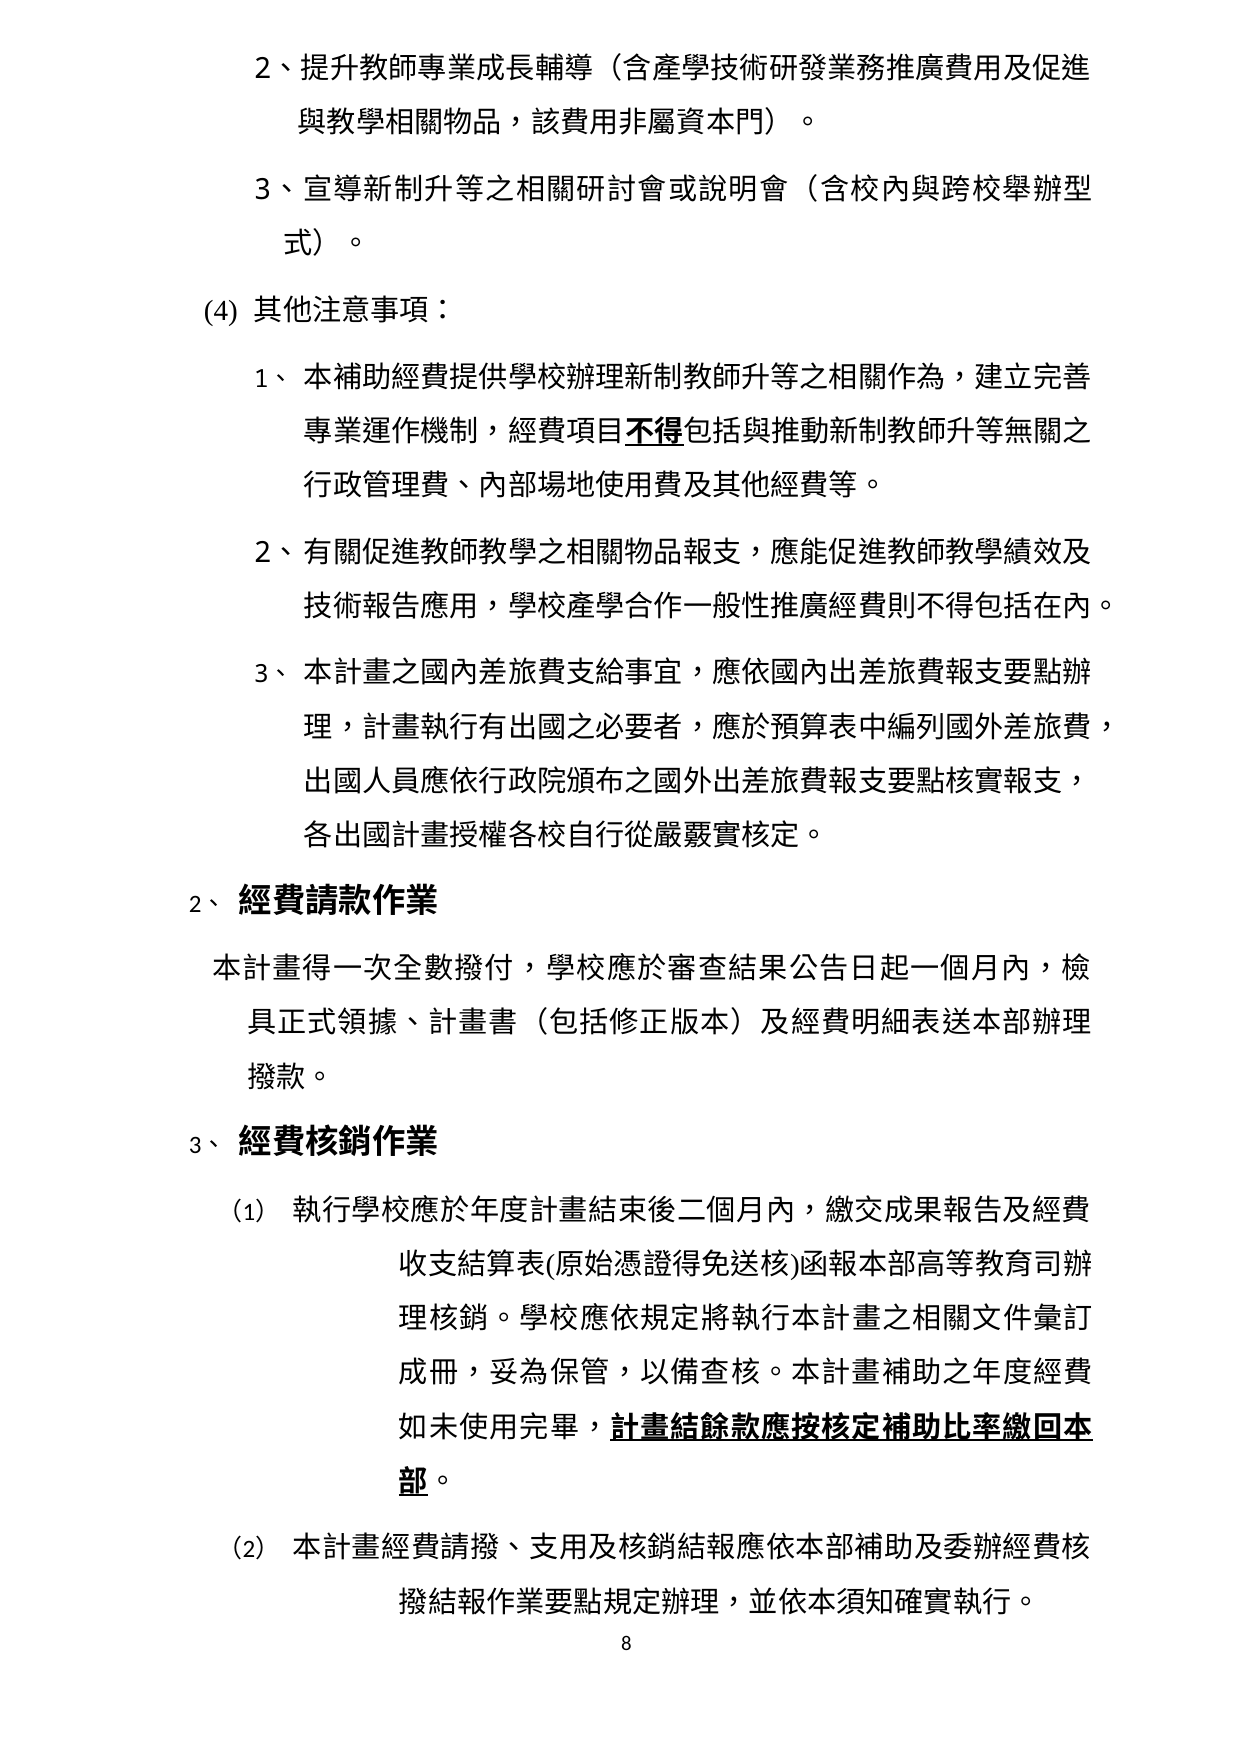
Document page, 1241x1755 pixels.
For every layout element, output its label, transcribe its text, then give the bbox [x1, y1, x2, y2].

list 本計畫之國內差旅費支給事宜，應依國內出差旅費報支要點辦理，計畫執行有出國之必要者，應於預算表中編列國外差旅費，出國人員應依行政院頒布之國外出差旅費報支要點核實報支，各出國計畫授權各校自行從嚴覈實核定。 [254, 639, 1093, 856]
text 3、宣導新制升等之相關研討會或說明會（含校內與跨校舉辦型式）。 [254, 156, 1093, 264]
list 經費請款作業 [189, 869, 1093, 923]
text 本計畫得一次全數撥付，學校應於審查結果公告日起一個月內，檢 具正式領據、計畫書（包括修正版本）及經費明細表送本部辦理撥款。 [159, 935, 1093, 1098]
list 本計畫經費請撥、支用及核銷結報應依本部補助及委辦經費核撥結報作業要點規定辦理，並依本須知確實執行。 [217, 1514, 1093, 1623]
list 有關促進教師教學之相關物品報支，應能促進教師教學績效及技術報告應用，學校產學合作一般性推廣經費則不得包括在內。 [254, 519, 1093, 627]
list 本補助經費提供學校辦理新制教師升等之相關作為，建立完善專業運作機制，經費項目不得包括與推動新制教師升等無關之行政管理費、內部場地使用費及其他經費等。 [254, 344, 1093, 506]
text 2、提升教師專業成長輔導（含產學技術研發業務推廣費用及促進與教學相關物品，該費用非屬資本門）。 [254, 35, 1093, 144]
list 經費核銷作業 [189, 1110, 1093, 1164]
list 其他注意事項： [204, 277, 1093, 331]
list 執行學校應於年度計畫結束後二個月內，繳交成果報告及經費收支結算表(原始憑證得免送核)函報本部高等教育司辦理核銷。學校應依規定將執行本計畫之相關文件彙訂成冊，妥為保管，以備查核。本計畫補助之年度經費如未使用完畢，計畫結餘款應按核定補助比率繳回本部。 [217, 1177, 1093, 1502]
